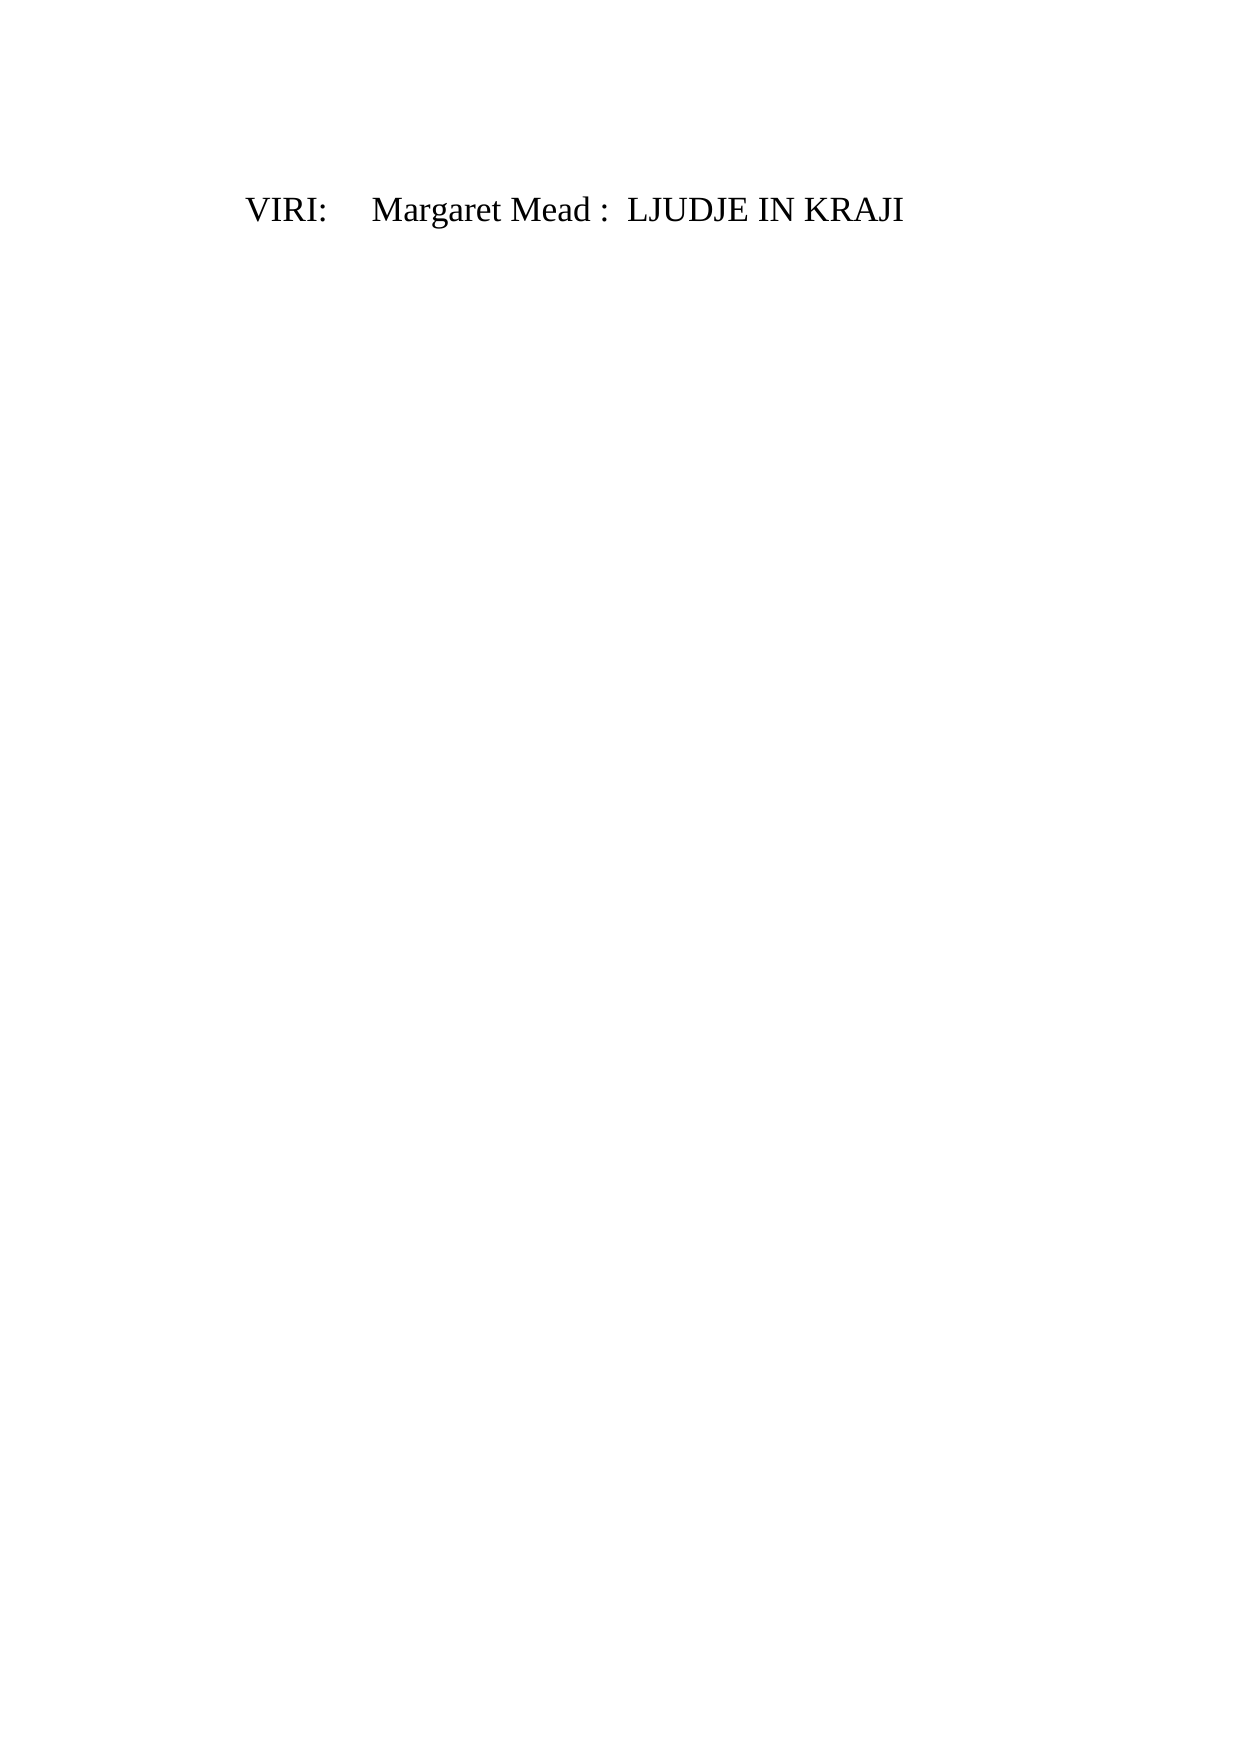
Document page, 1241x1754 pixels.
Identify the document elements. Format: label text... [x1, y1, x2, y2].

text VIRI: Margaret Mead : LJUDJE IN KRAJI [148, 188, 1093, 229]
